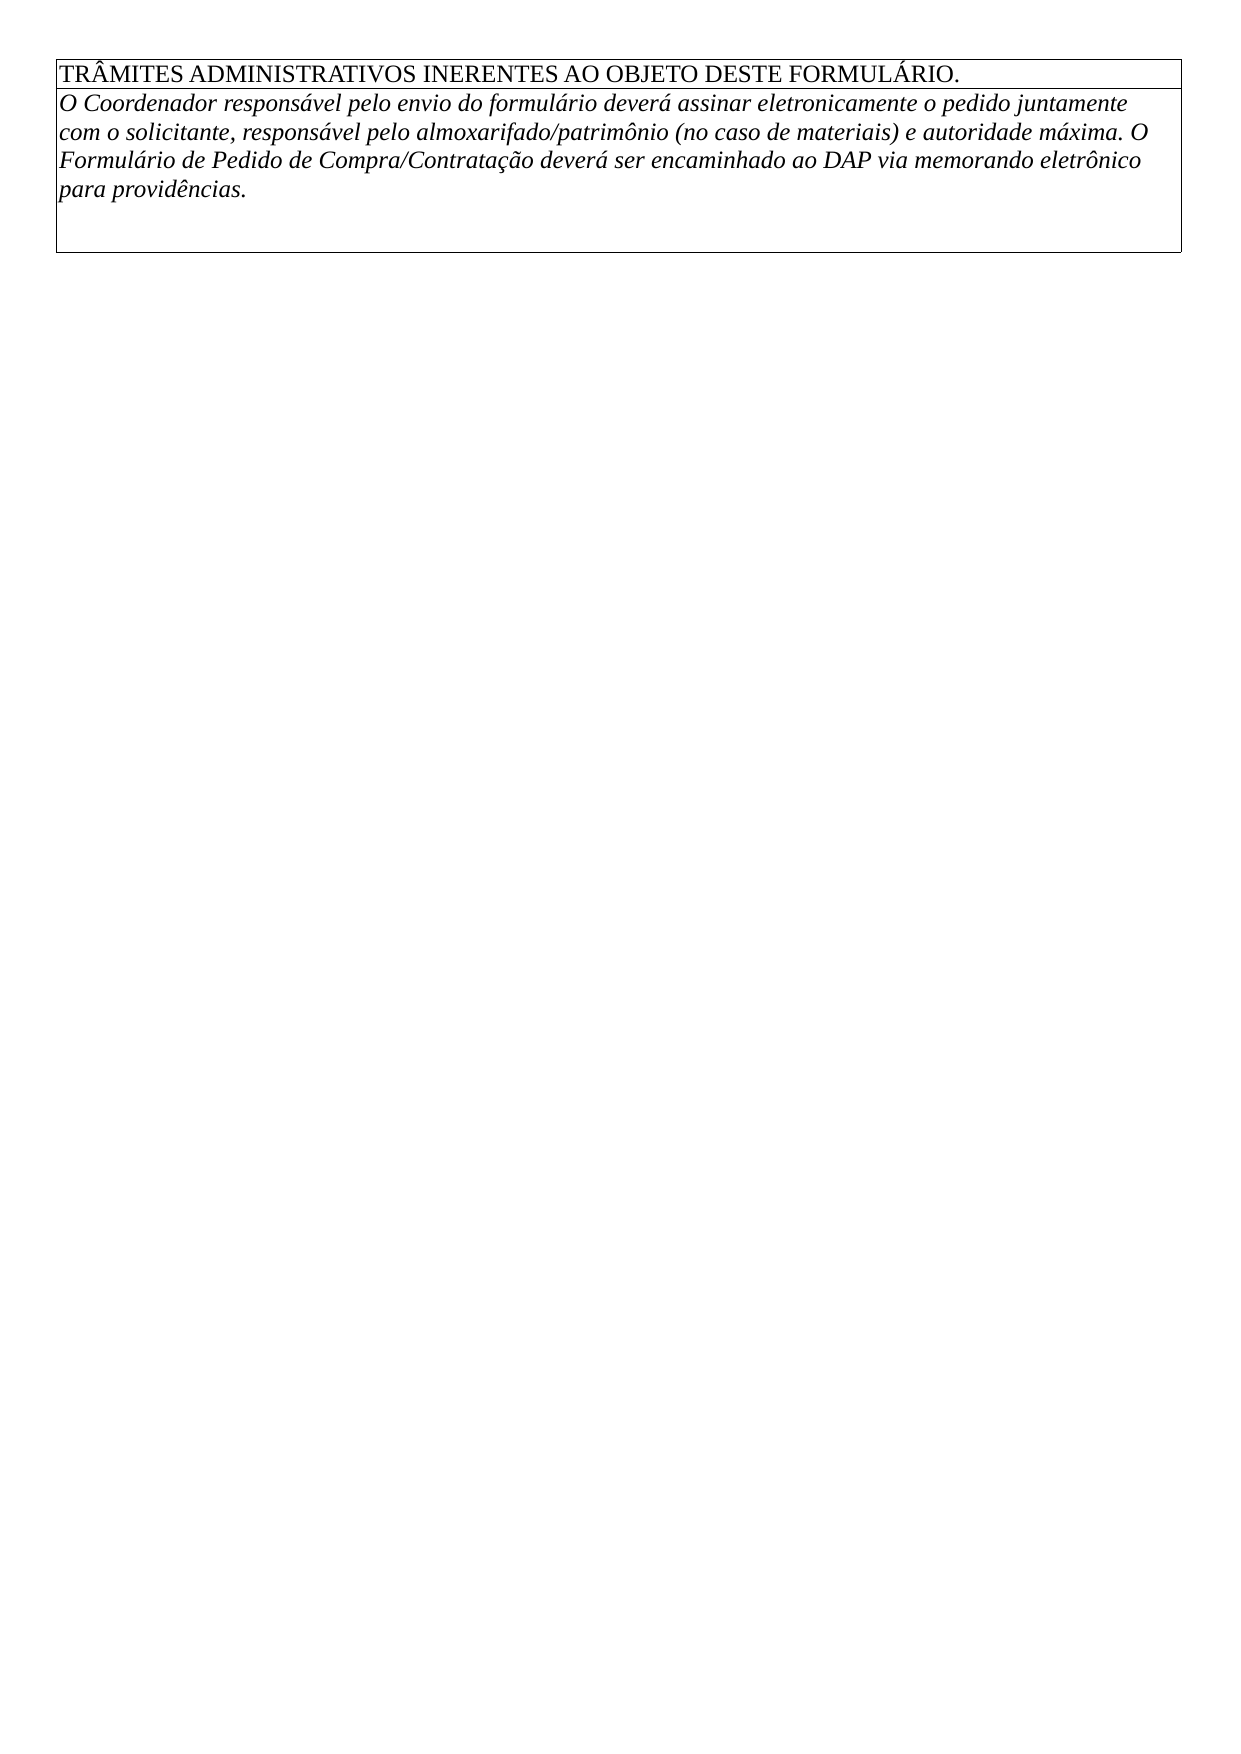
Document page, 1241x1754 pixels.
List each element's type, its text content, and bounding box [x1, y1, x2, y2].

table_cell TRÂMITES ADMINISTRATIVOS INERENTES AO OBJETO DESTE FORMULÁRIO. [57, 60, 1181, 88]
table_cell O Coordenador responsável pelo envio do formulário deverá assinar eletronicamente o pedido juntamente com o solicitante, responsável pelo almoxarifado/patrimônio (no caso de materiais) e autoridade máxima. O Formulário de Pedido de Compra/Contratação deverá ser encaminhado ao DAP via memorando eletrônico para providências. [57, 89, 1181, 252]
